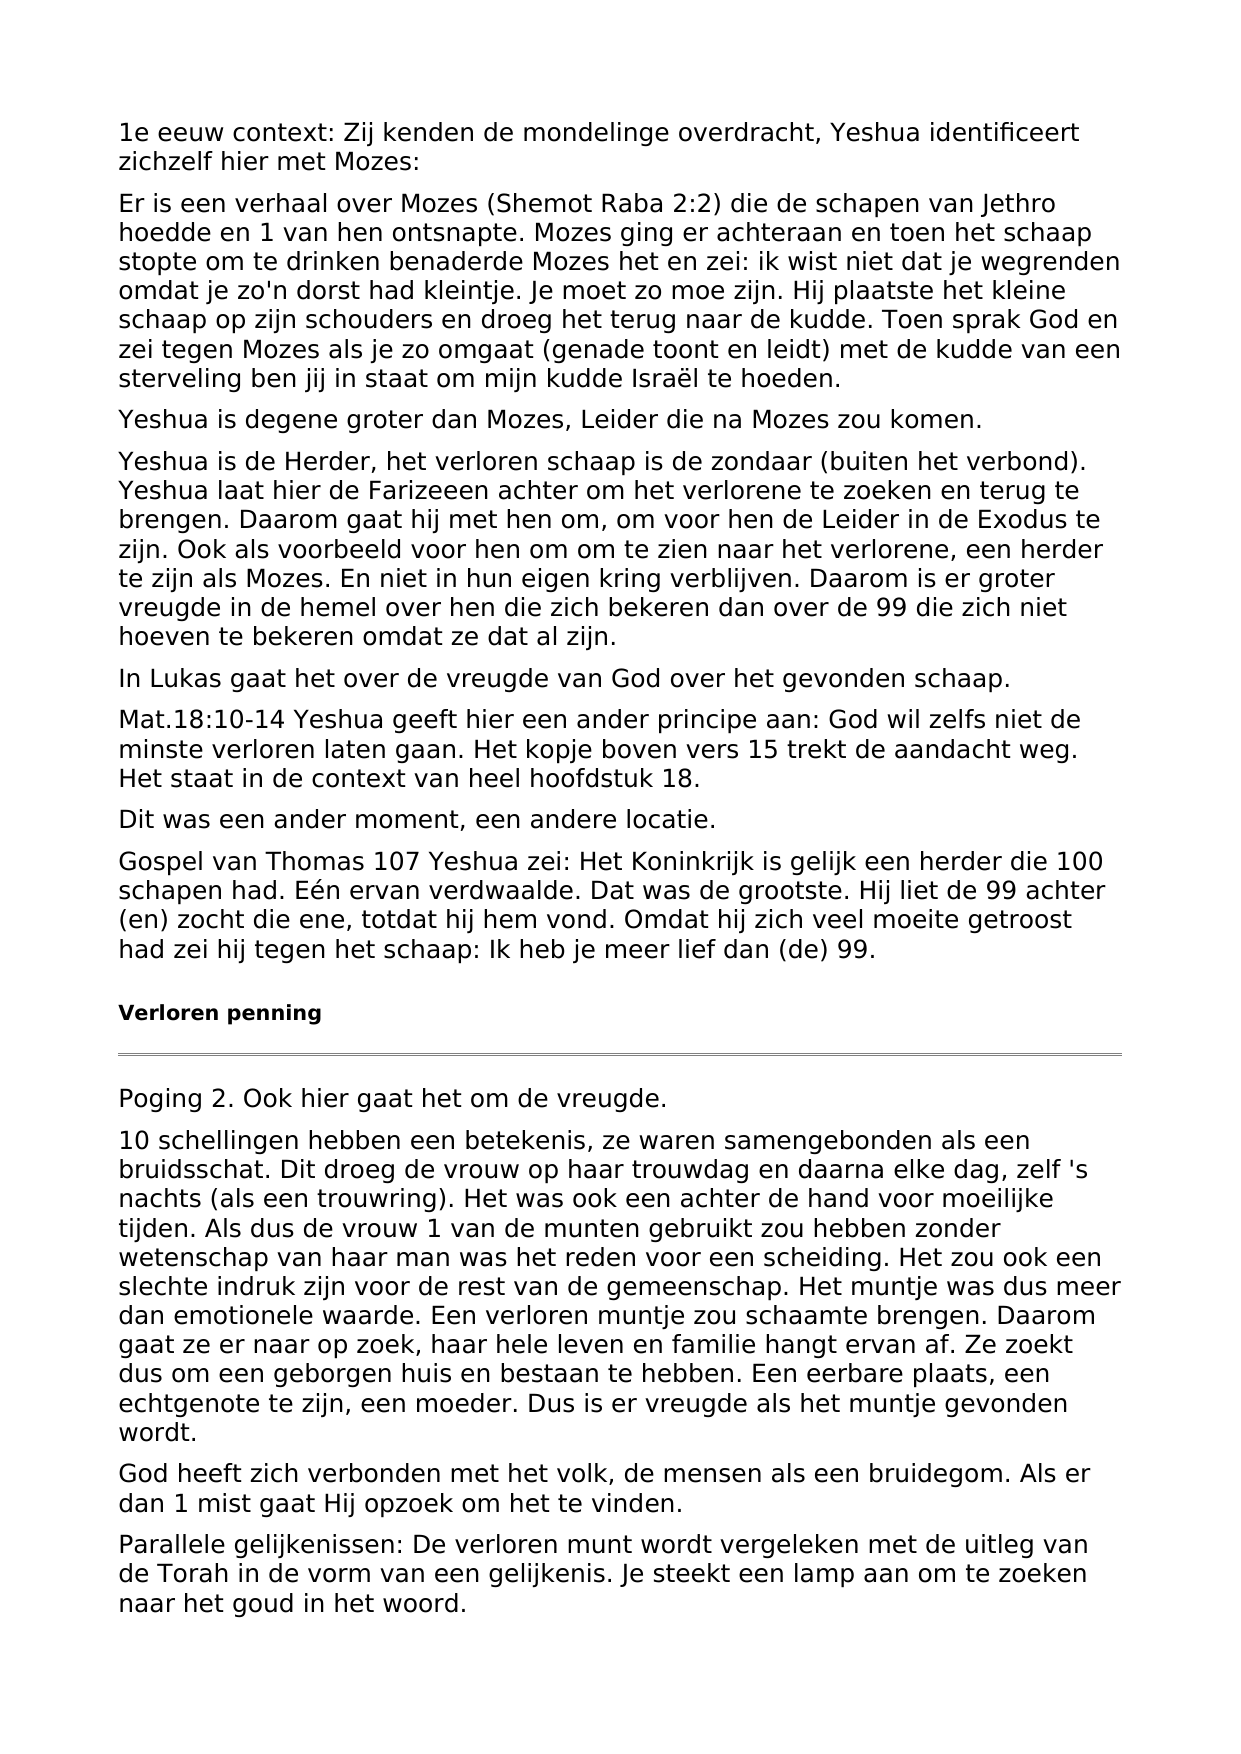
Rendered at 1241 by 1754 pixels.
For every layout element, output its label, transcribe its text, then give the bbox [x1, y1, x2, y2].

text 10 schellingen hebben een betekenis, ze waren samengebonden als een bruidsschat. Dit droeg de vrouw op haar trouwdag en daarna elke dag, zelf 's nachts (als een trouwring). Het was ook een achter de hand voor moeilijke tijden. Als dus de vrouw 1 van de munten gebruikt zou hebben zonder wetenschap van haar man was het reden voor een scheiding. Het zou ook een slechte indruk zijn voor de rest van de gemeenschap. Het muntje was dus meer dan emotionele waarde. Een verloren muntje zou schaamte brengen. Daarom gaat ze er naar op zoek, haar hele leven en familie hangt ervan af. Ze zoekt dus om een geborgen huis en bestaan te hebben. Een eerbare plaats, een echtgenote te zijn, een moeder. Dus is er vreugde als het muntje gevonden wordt. [118, 1126, 1122, 1447]
text In Lukas gaat het over de vreugde van God over het gevonden schaap. [118, 664, 1122, 693]
text Er is een verhaal over Mozes (Shemot Raba 2:2) die de schapen van Jethro hoedde en 1 van hen ontsnapte. Mozes ging er achteraan en toen het schaap stopte om te drinken benaderde Mozes het en zei: ik wist niet dat je wegrenden omdat je zo'n dorst had kleintje. Je moet zo moe zijn. Hij plaatste het kleine schaap op zijn schouders en droeg het terug naar de kudde. Toen sprak God en zei tegen Mozes als je zo omgaat (genade toont en leidt) met de kudde van een sterveling ben jij in staat om mijn kudde Israël te hoeden. [118, 189, 1122, 393]
text Dit was een ander moment, een andere locatie. [118, 806, 1122, 835]
subtitle Verloren penning [118, 1001, 1122, 1026]
text Parallele gelijkenissen: De verloren munt wordt vergeleken met de uitleg van de Torah in de vorm van een gelijkenis. Je steekt een lamp aan om te zoeken naar het goud in het woord. [118, 1530, 1122, 1618]
text Yeshua is degene groter dan Mozes, Leider die na Mozes zou komen. [118, 406, 1122, 435]
text Mat.18:10-14 Yeshua geeft hier een ander principe aan: God wil zelfs niet de minste verloren laten gaan. Het kopje boven vers 15 trekt de aandacht weg. Het staat in de context van heel hoofdstuk 18. [118, 706, 1122, 793]
text Yeshua is de Herder, het verloren schaap is de zondaar (buiten het verbond). Yeshua laat hier de Farizeeen achter om het verlorene te zoeken en terug te brengen. Daarom gaat hij met hen om, om voor hen de Leider in de Exodus te zijn. Ook als voorbeeld voor hen om om te zien naar het verlorene, een herder te zijn als Mozes. En niet in hun eigen kring verblijven. Daarom is er groter vreugde in de hemel over hen die zich bekeren dan over de 99 die zich niet hoeven te bekeren omdat ze dat al zijn. [118, 447, 1122, 651]
text Poging 2. Ook hier gaat het om de vreugde. [118, 1084, 1122, 1114]
text God heeft zich verbonden met het volk, de mensen als een bruidegom. Als er dan 1 mist gaat Hij opzoek om het te vinden. [118, 1459, 1122, 1518]
text Gospel van Thomas 107 Yeshua zei: Het Koninkrijk is gelijk een herder die 100 schapen had. Eén ervan verdwaalde. Dat was de grootste. Hij liet de 99 achter (en) zocht die ene, totdat hij hem vond. Omdat hij zich veel moeite getroost had zei hij tegen het schaap: Ik heb je meer lief dan (de) 99. [118, 847, 1122, 964]
text 1e eeuw context: Zij kenden de mondelinge overdracht, Yeshua identificeert zichzelf hier met Mozes: [118, 118, 1122, 176]
